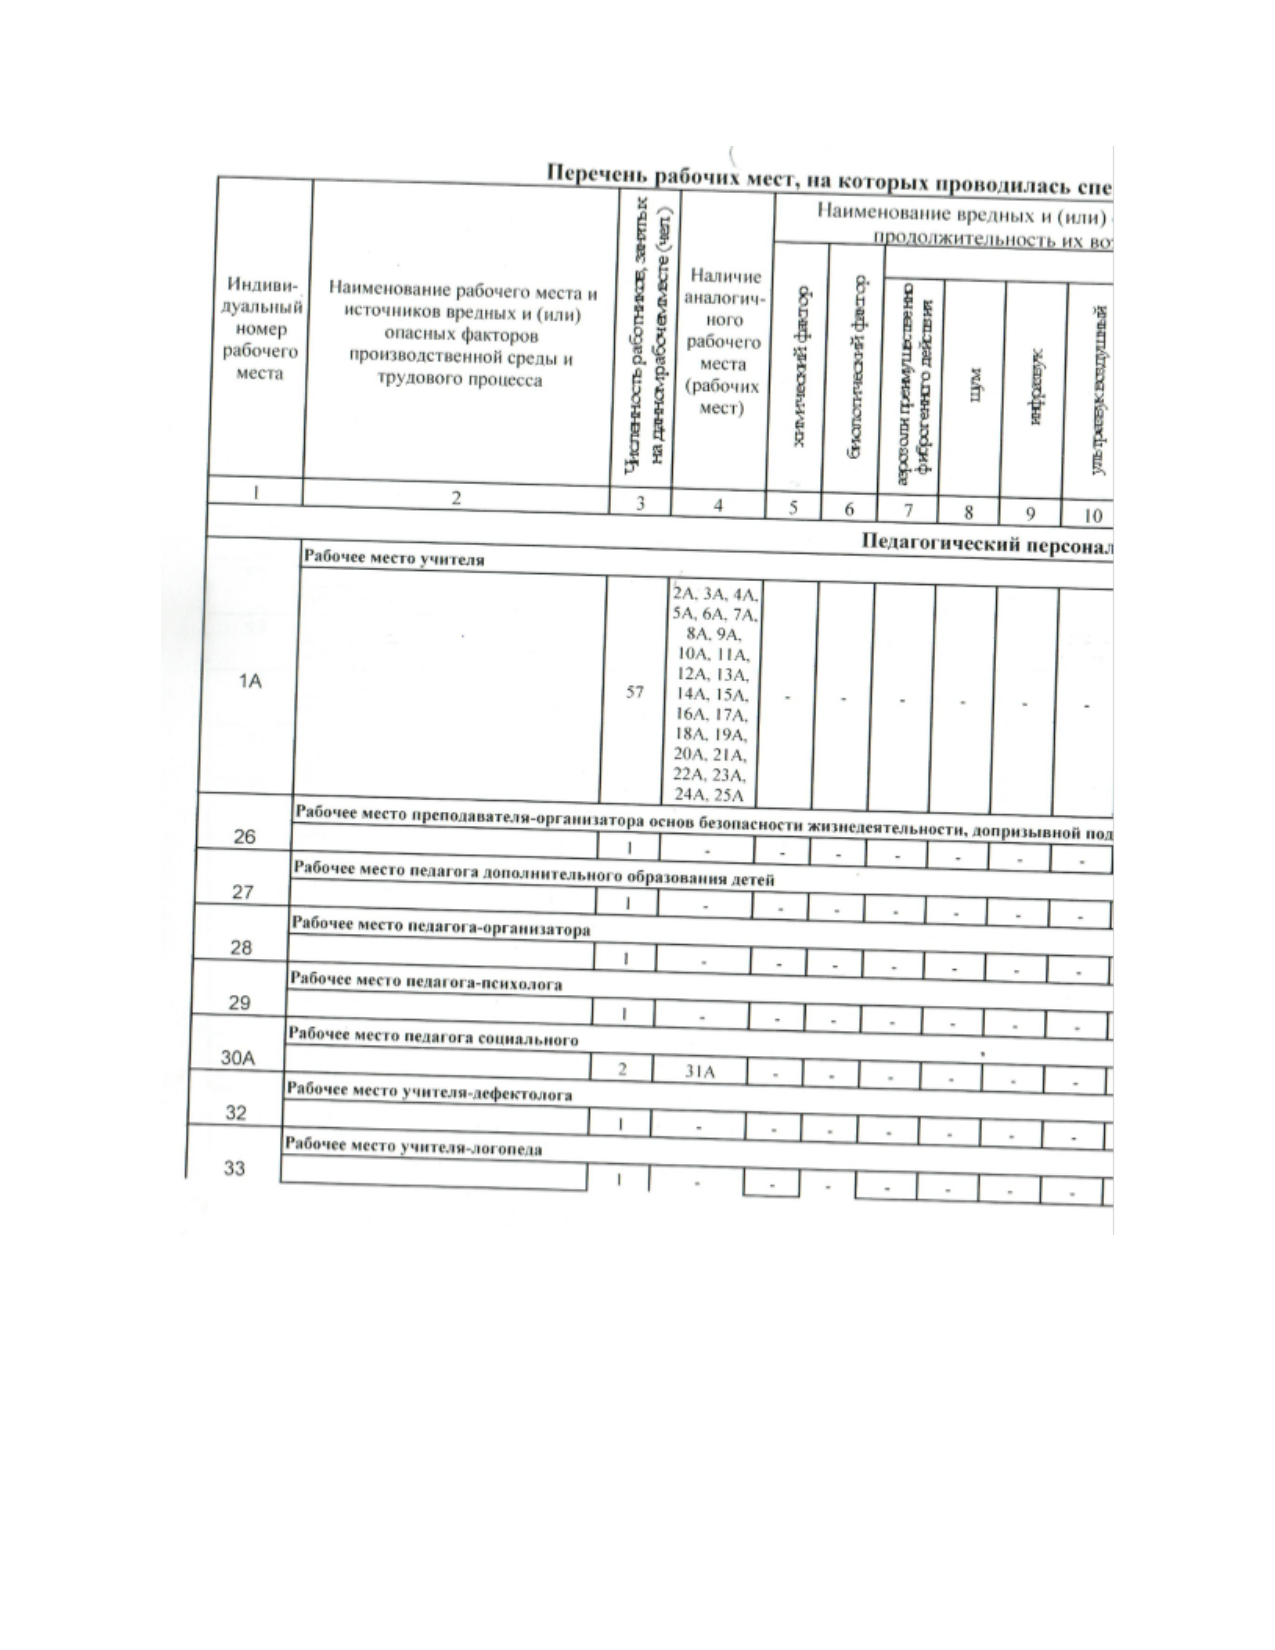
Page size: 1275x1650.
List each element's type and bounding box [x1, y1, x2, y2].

picture [161, 146, 1115, 1235]
